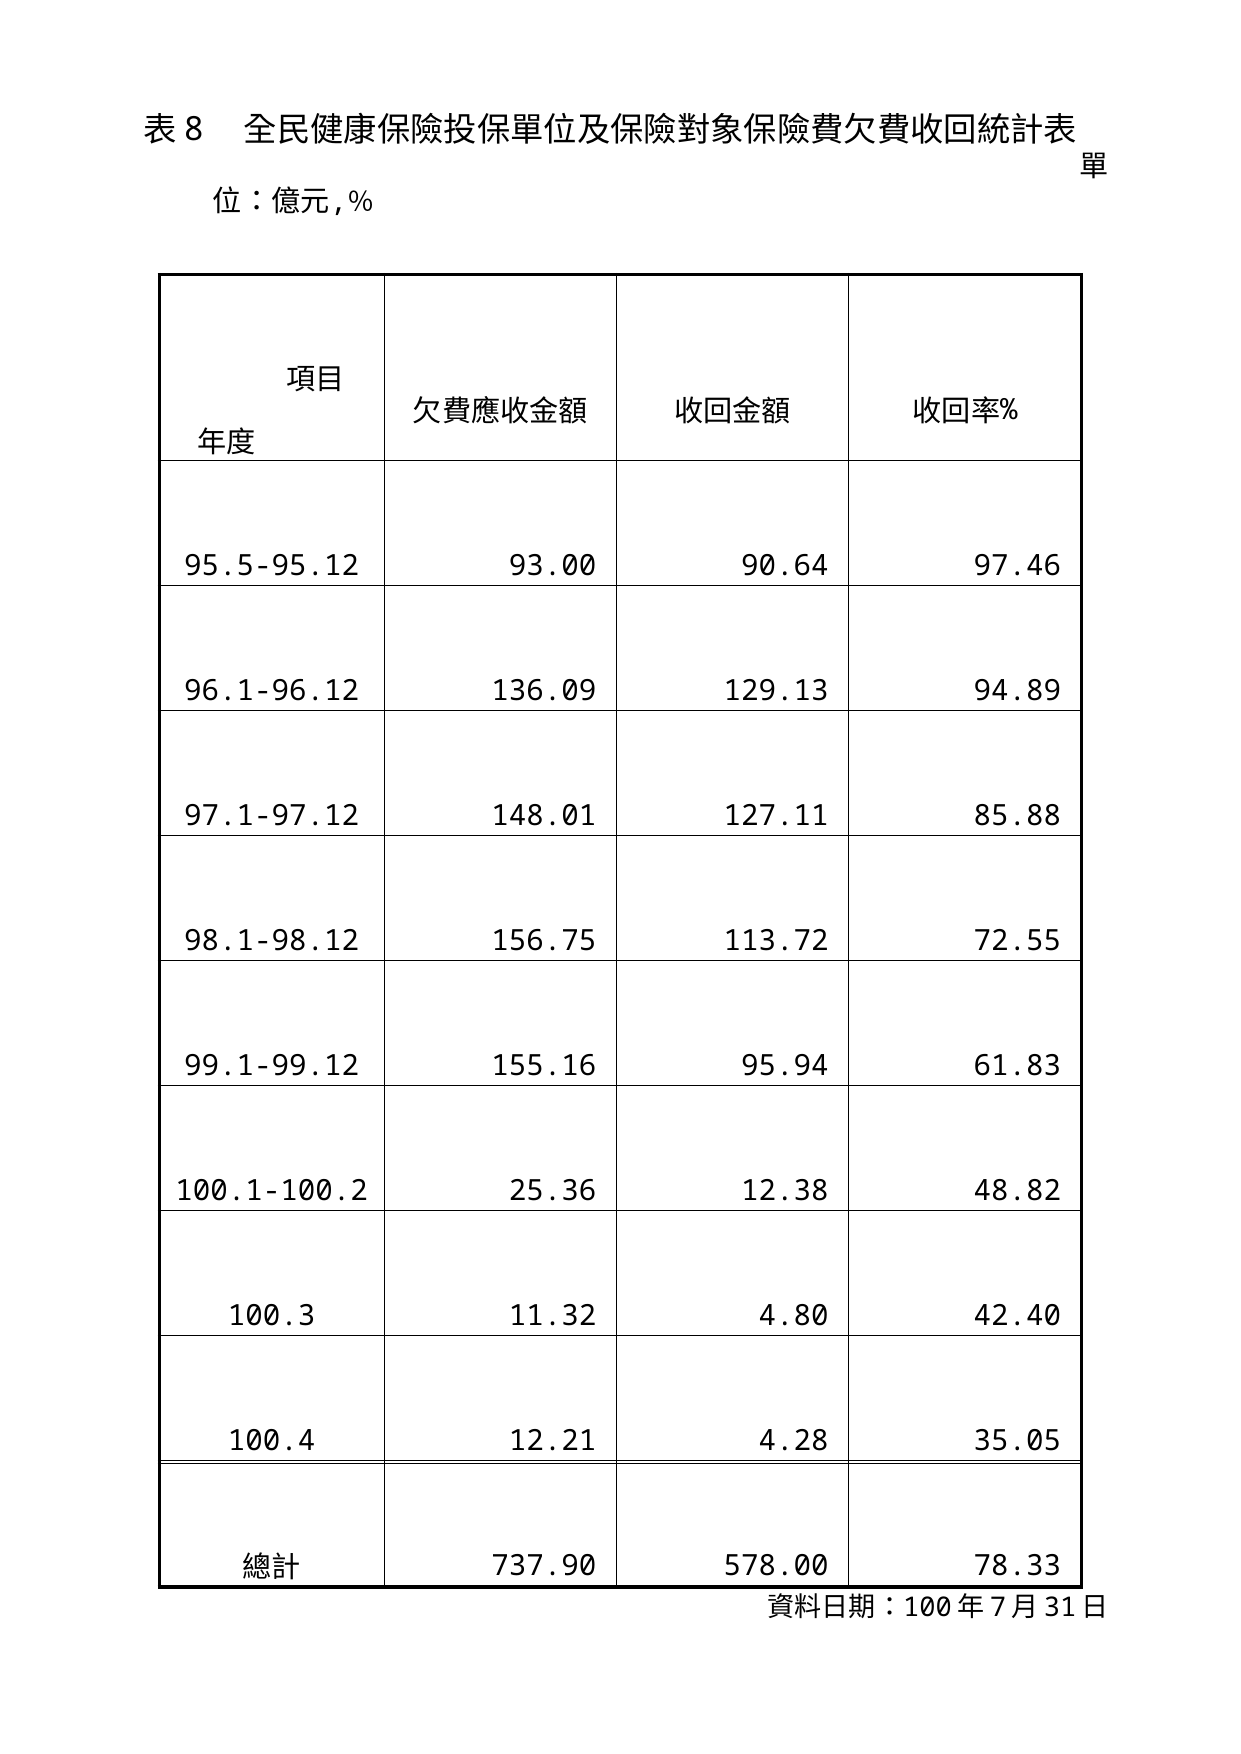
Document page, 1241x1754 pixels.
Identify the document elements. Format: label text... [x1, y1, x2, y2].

table_cell 155.16 [385, 961, 616, 1085]
table_cell 98.1-98.12 [161, 836, 384, 960]
table_cell 78.33 [849, 1464, 1080, 1585]
table_cell 12.38 [617, 1086, 848, 1210]
table_cell 11.32 [385, 1211, 616, 1335]
table_cell 97.1-97.12 [161, 711, 384, 835]
table_cell 12.21 [385, 1336, 616, 1460]
table_cell 25.36 [385, 1086, 616, 1210]
table_cell 總計 [161, 1464, 384, 1585]
table_cell 42.40 [849, 1211, 1080, 1335]
table_cell 96.1-96.12 [161, 586, 384, 710]
table_cell 95.94 [617, 961, 848, 1085]
table_cell 85.88 [849, 711, 1080, 835]
table_cell 100.4 [161, 1336, 384, 1460]
table_cell 113.72 [617, 836, 848, 960]
text 表8 全民健康保險投保單位及保險對象保險費欠費收回統計表 [68, 85, 1152, 148]
table_cell 136.09 [385, 586, 616, 710]
table_header 收回金額 [617, 276, 848, 460]
table_cell 578.00 [617, 1464, 848, 1585]
text 資料日期：100年7月31日 [183, 1588, 1108, 1624]
table_cell 156.75 [385, 836, 616, 960]
table_cell 90.64 [617, 461, 848, 585]
table_cell 148.01 [385, 711, 616, 835]
table_header 項目 年度 [161, 276, 384, 460]
table_cell 737.90 [385, 1464, 616, 1585]
table_cell 95.5-95.12 [161, 461, 384, 585]
table_cell 129.13 [617, 586, 848, 710]
text 單位：億元,％ [183, 148, 1108, 219]
table_cell 100.1-100.2 [161, 1086, 384, 1210]
table_cell 48.82 [849, 1086, 1080, 1210]
table_header 收回率% [849, 276, 1080, 460]
table_cell 100.3 [161, 1211, 384, 1335]
table_cell 4.80 [617, 1211, 848, 1335]
table_cell 35.05 [849, 1336, 1080, 1460]
table_cell 61.83 [849, 961, 1080, 1085]
table_cell 4.28 [617, 1336, 848, 1460]
table_header 欠費應收金額 [385, 276, 616, 460]
table_cell 99.1-99.12 [161, 961, 384, 1085]
table_cell 94.89 [849, 586, 1080, 710]
table_cell 97.46 [849, 461, 1080, 585]
table_cell 127.11 [617, 711, 848, 835]
table_cell 93.00 [385, 461, 616, 585]
table_cell 72.55 [849, 836, 1080, 960]
